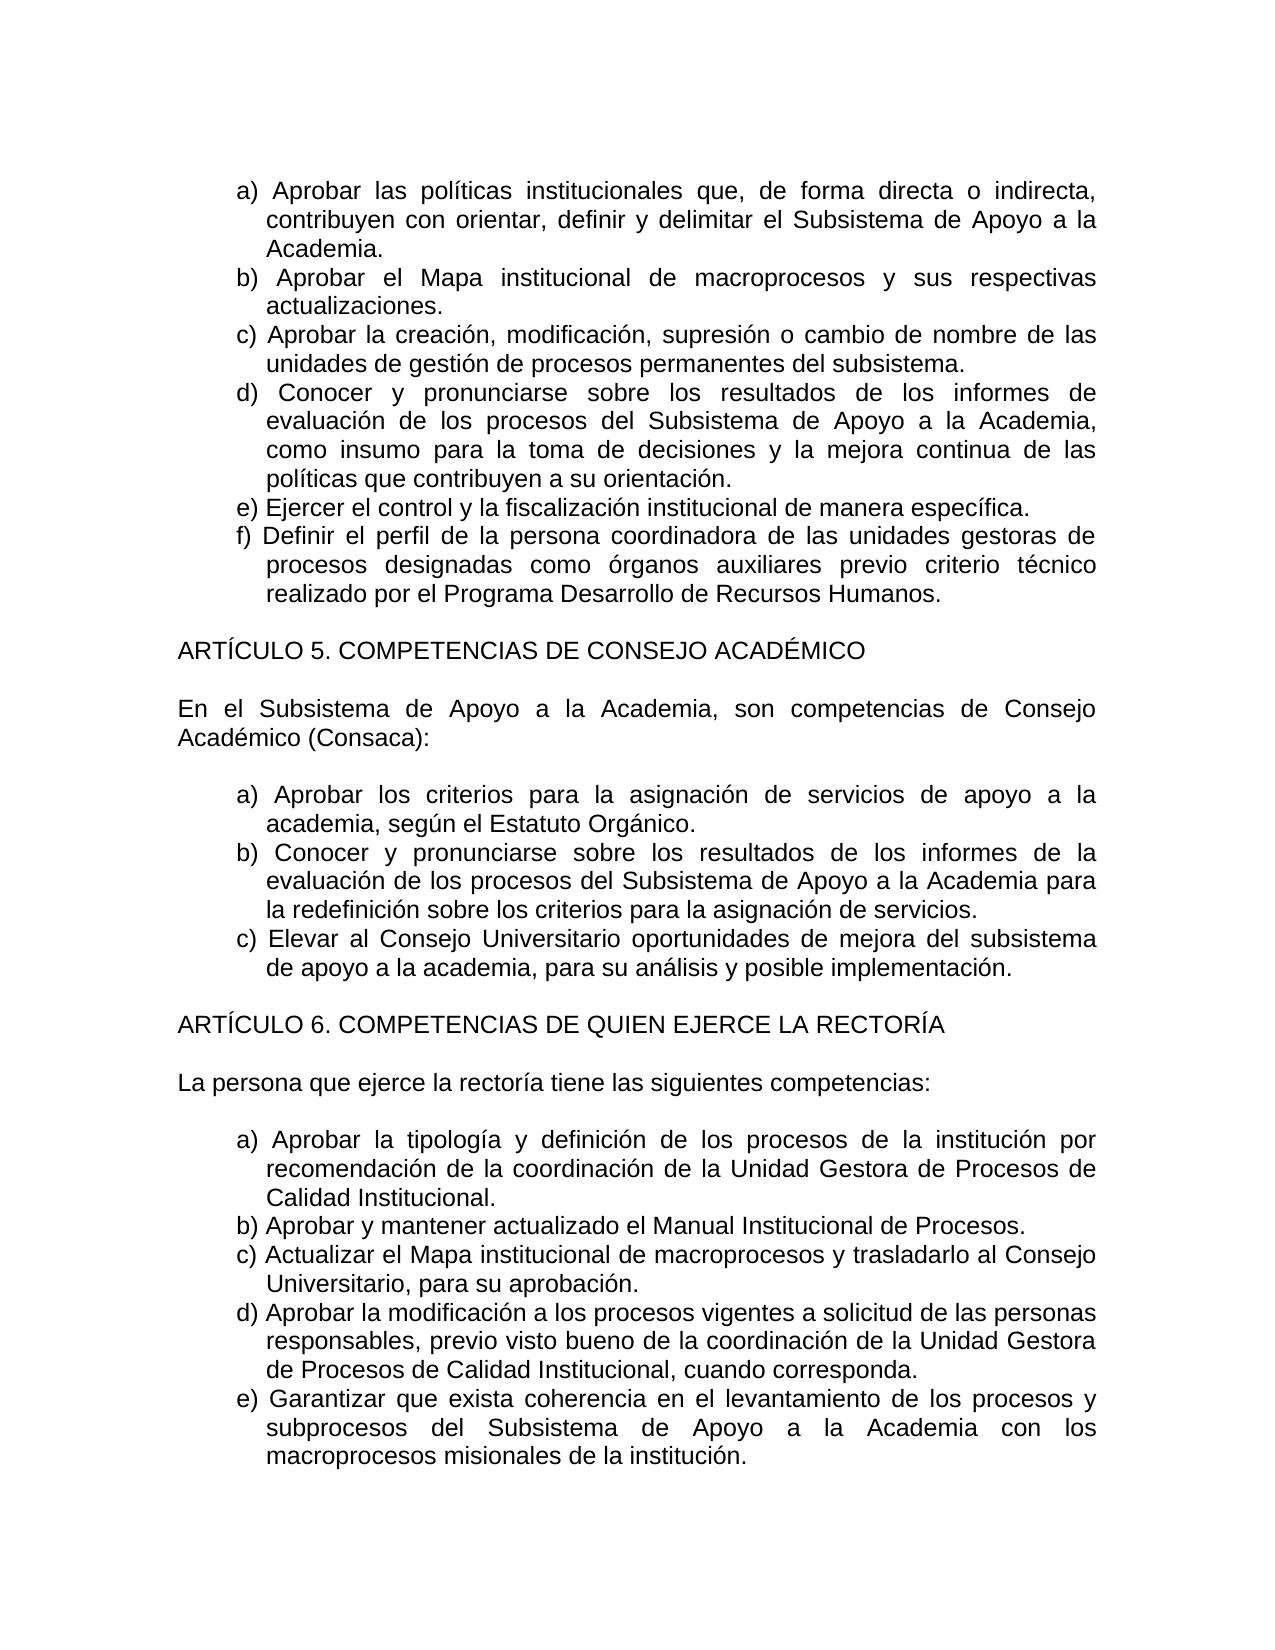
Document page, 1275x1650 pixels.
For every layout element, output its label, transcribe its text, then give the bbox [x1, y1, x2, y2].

text b) Aprobar y mantener actualizado el Manual Institucional de Procesos. [236, 1211, 1098, 1240]
text ARTÍCULO 5. COMPETENCIAS DE CONSEJO ACADÉMICO [177, 636, 1098, 665]
text d) Conocer y pronunciarse sobre los resultados de los informes de evaluación de los procesos del Subsistema de Apoyo a la Academia, como insumo para la toma de decisiones y la mejora continua de las políticas que contribuyen a su orientación. [236, 378, 1098, 493]
text ARTÍCULO 6. COMPETENCIAS DE QUIEN EJERCE LA RECTORÍA [177, 1010, 1098, 1039]
text a) Aprobar las políticas institucionales que, de forma directa o indirecta, contribuyen con orientar, definir y delimitar el Subsistema de Apoyo a la Academia. [236, 176, 1098, 263]
text c) Aprobar la creación, modificación, supresión o cambio de nombre de las unidades de gestión de procesos permanentes del subsistema. [236, 320, 1098, 378]
text c) Elevar al Consejo Universitario oportunidades de mejora del subsistema de apoyo a la academia, para su análisis y posible implementación. [236, 924, 1098, 981]
text a) Aprobar los criterios para la asignación de servicios de apoyo a la academia, según el Estatuto Orgánico. [236, 780, 1098, 838]
text c) Actualizar el Mapa institucional de macroprocesos y trasladarlo al Consejo Universitario, para su aprobación. [236, 1240, 1098, 1298]
text b) Aprobar el Mapa institucional de macroprocesos y sus respectivas actualizaciones. [236, 263, 1098, 320]
text En el Subsistema de Apoyo a la Academia, son competencias de Consejo Académico (Consaca): [177, 694, 1098, 751]
text e) Ejercer el control y la fiscalización institucional de manera específica. [236, 493, 1098, 521]
text d) Aprobar la modificación a los procesos vigentes a solicitud de las personas responsables, previo visto bueno de la coordinación de la Unidad Gestora de Procesos de Calidad Institucional, cuando corresponda. [236, 1298, 1098, 1384]
text f) Definir el perfil de la persona coordinadora de las unidades gestoras de procesos designadas como órganos auxiliares previo criterio técnico realizado por el Programa Desarrollo de Recursos Humanos. [236, 521, 1098, 608]
text b) Conocer y pronunciarse sobre los resultados de los informes de la evaluación de los procesos del Subsistema de Apoyo a la Academia para la redefinición sobre los criterios para la asignación de servicios. [236, 838, 1098, 924]
text La persona que ejerce la rectoría tiene las siguientes competencias: [177, 1068, 1098, 1096]
text a) Aprobar la tipología y definición de los procesos de la institución por recomendación de la coordinación de la Unidad Gestora de Procesos de Calidad Institucional. [236, 1125, 1098, 1211]
text e) Garantizar que exista coherencia en el levantamiento de los procesos y subprocesos del Subsistema de Apoyo a la Academia con los macroprocesos misionales de la institución. [236, 1384, 1098, 1470]
